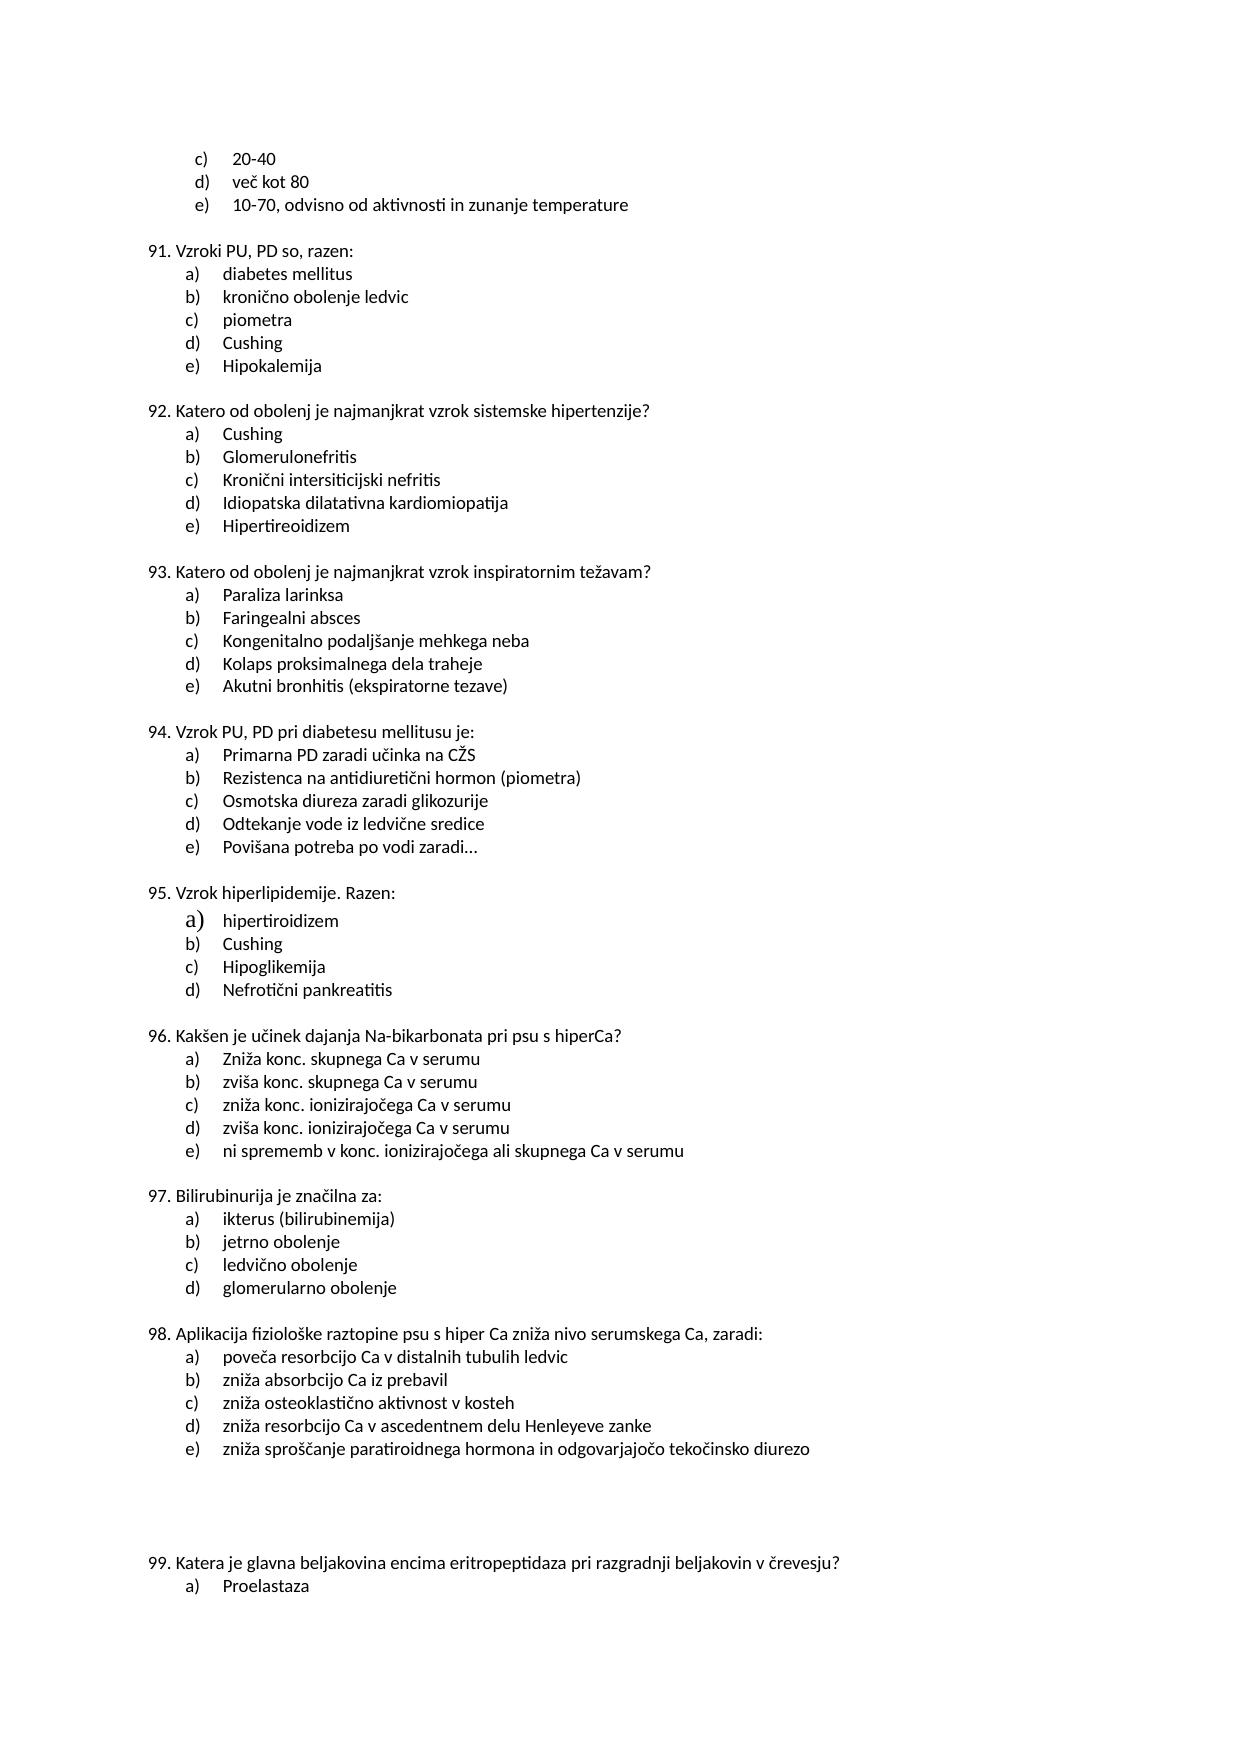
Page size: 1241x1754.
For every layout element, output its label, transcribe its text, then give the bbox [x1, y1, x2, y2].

list 20-40 [194, 148, 1093, 171]
list kronično obolenje ledvic [185, 285, 1093, 308]
text 92. Katero od obolenj je najmanjkrat vzrok sistemske hipertenzije? [148, 400, 1093, 423]
list Rezistenca na antidiuretični hormon (piometra) [185, 766, 1093, 789]
list Zniža konc. skupnega Ca v serumu [185, 1047, 1093, 1070]
list Cushing [185, 331, 1093, 354]
list zniža osteoklastično aktivnost v kosteh [185, 1391, 1093, 1414]
list Povišana potreba po vodi zaradi… [185, 835, 1093, 858]
text 96. Kakšen je učinek dajanja Na-bikarbonata pri psu s hiperCa? [148, 1024, 1093, 1047]
list piometra [185, 308, 1093, 331]
list Cushing [185, 423, 1093, 446]
list Nefrotični pankreatitis [185, 978, 1093, 1001]
list Osmotska diureza zaradi glikozurije [185, 789, 1093, 812]
text 97. Bilirubinurija je značilna za: [148, 1185, 1093, 1208]
list ni sprememb v konc. ionizirajočega ali skupnega Ca v serumu [185, 1139, 1093, 1162]
list glomerularno obolenje [185, 1276, 1093, 1299]
list Hipokalemija [185, 354, 1093, 377]
list zniža resorbcijo Ca v ascedentnem delu Henleyeve zanke [185, 1414, 1093, 1437]
list Kronični intersiticijski nefritis [185, 468, 1093, 491]
list Primarna PD zaradi učinka na CŽS [185, 743, 1093, 766]
list Kongenitalno podaljšanje mehkega neba [185, 629, 1093, 652]
list Akutni bronhitis (ekspiratorne tezave) [185, 675, 1093, 698]
list Hipertireoidizem [185, 514, 1093, 537]
text 98. Aplikacija fiziološke raztopine psu s hiper Ca zniža nivo serumskega Ca, zaradi: [148, 1322, 1093, 1345]
list Idiopatska dilatativna kardiomiopatija [185, 491, 1093, 514]
list Proelastaza [185, 1574, 1093, 1597]
list Hipoglikemija [185, 956, 1093, 978]
list poveča resorbcijo Ca v distalnih tubulih ledvic [185, 1345, 1093, 1368]
list hipertiroidizem [185, 904, 1093, 933]
text 93. Katero od obolenj je najmanjkrat vzrok inspiratornim težavam? [148, 560, 1093, 583]
list 10-70, odvisno od aktivnosti in zunanje temperature [194, 193, 1093, 216]
text 95. Vzrok hiperlipidemije. Razen: [148, 881, 1093, 904]
list Cushing [185, 933, 1093, 956]
list Odtekanje vode iz ledvične sredice [185, 812, 1093, 835]
list Faringealni absces [185, 606, 1093, 629]
list zniža absorbcijo Ca iz prebavil [185, 1368, 1093, 1391]
list Glomerulonefritis [185, 446, 1093, 468]
list Paraliza larinksa [185, 583, 1093, 606]
text 99. Katera je glavna beljakovina encima eritropeptidaza pri razgradnji beljakovin v črevesju? [148, 1551, 1093, 1574]
list jetrno obolenje [185, 1231, 1093, 1253]
list zviša konc. ionizirajočega Ca v serumu [185, 1116, 1093, 1139]
list zniža konc. ionizirajočega Ca v serumu [185, 1093, 1093, 1116]
list več kot 80 [194, 171, 1093, 193]
list zviša konc. skupnega Ca v serumu [185, 1070, 1093, 1093]
list diabetes mellitus [185, 262, 1093, 285]
list ikterus (bilirubinemija) [185, 1208, 1093, 1231]
list zniža sproščanje paratiroidnega hormona in odgovarjajočo tekočinsko diurezo [185, 1437, 1093, 1460]
text 91. Vzroki PU, PD so, razen: [148, 239, 1093, 262]
text 94. Vzrok PU, PD pri diabetesu mellitusu je: [148, 721, 1093, 743]
list ledvično obolenje [185, 1253, 1093, 1276]
list Kolaps proksimalnega dela traheje [185, 652, 1093, 675]
